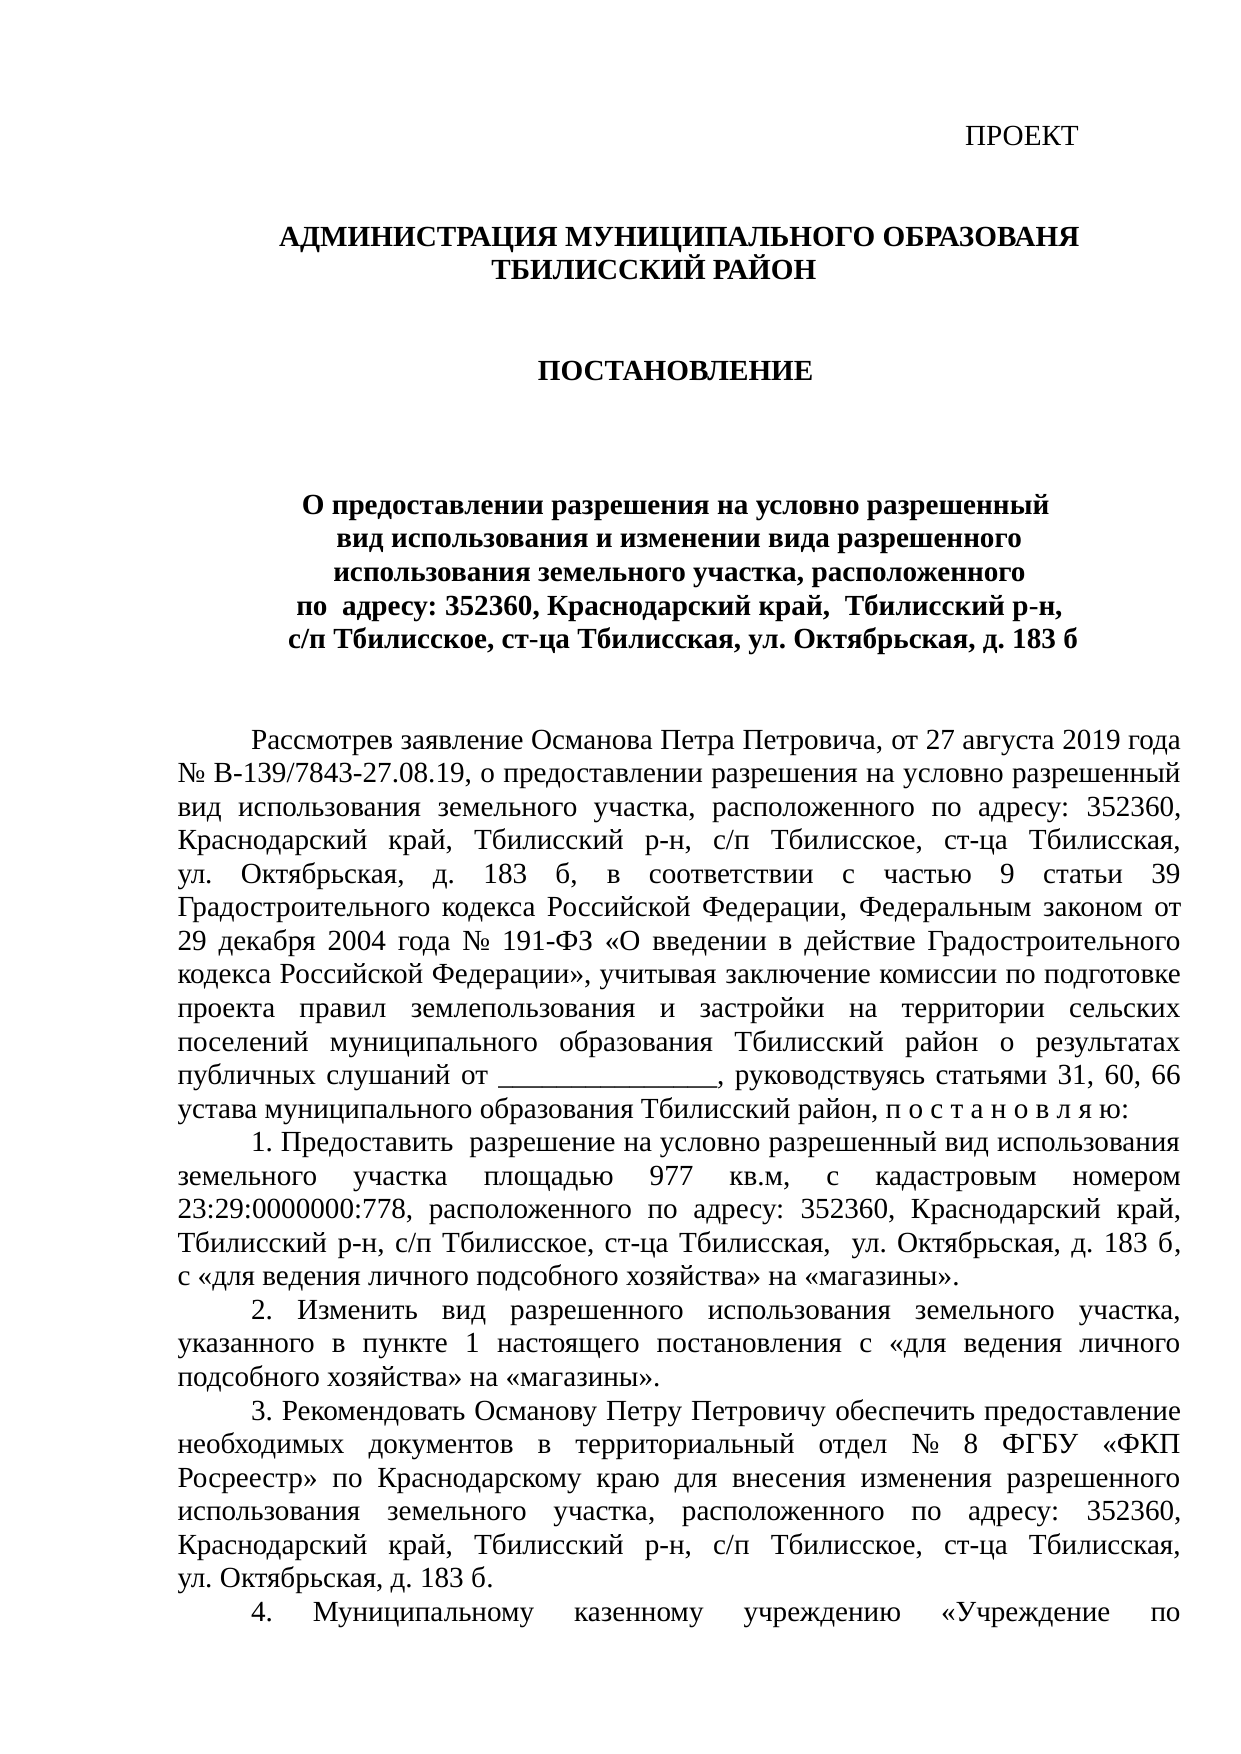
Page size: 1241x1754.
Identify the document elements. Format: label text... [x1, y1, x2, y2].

text О предоставлении разрешения на условно разрешенный [177, 487, 1181, 521]
text 3. Рекомендовать Османову Петру Петровичу обеспечить предоставление необходимых документов в территориальный отдел № 8 ФГБУ «ФКП Росреестр» по Краснодарскому краю для внесения изменения разрешенного использования земельного участка, расположенного по адресу: 352360, Краснодарский край, Тбилисский р-н, с/п Тбилисское, ст-ца Тбилисская, ул. Октябрьская, д. 183 б. [177, 1393, 1181, 1594]
text Рассмотрев заявление Османова Петра Петровича, от 27 августа 2019 года № В-139/7843-27.08.19, о предоставлении разрешения на условно разрешенный вид использования земельного участка, расположенного по адресу: 352360, Краснодарский край, Тбилисский р-н, с/п Тбилисское, ст-ца Тбилисская, ул. Октябрьская, д. 183 б, в соответствии с частью 9 статьи 39 Градостроительного кодекса Российской Федерации, Федеральным законом от 29 декабря 2004 года № 191-ФЗ «О введении в действие Градостроительного кодекса Российской Федерации», учитывая заключение комиссии по подготовке проекта правил землепользования и застройки на территории сельских поселений муниципального образования Тбилисский район о результатах публичных слушаний от _______________, руководствуясь статьями 31, 60, 66 устава муниципального образования Тбилисский район, п о с т а н о в л я ю: [177, 722, 1181, 1124]
text АДМИНИСТРАЦИЯ МУНИЦИПАЛЬНОГО ОБРАЗОВАНЯ [177, 219, 1181, 252]
text вид использования и изменении вида разрешенного [177, 521, 1181, 554]
text ПРОЕКТ [177, 118, 1181, 152]
text использования земельного участка, расположенного [177, 554, 1181, 588]
text 2. Изменить вид разрешенного использования земельного участка, указанного в пункте 1 настоящего постановления с «для ведения личного подсобного хозяйства» на «магазины». [177, 1292, 1181, 1393]
text 1. Предоставить разрешение на условно разрешенный вид использования земельного участка площадью 977 кв.м, с кадастровым номером 23:29:0000000:778, расположенного по адресу: 352360, Краснодарский край, Тбилисский р-н, с/п Тбилисское, ст-ца Тбилисская, ул. Октябрьская, д. 183 б, с «для ведения личного подсобного хозяйства» на «магазины». [177, 1124, 1181, 1292]
text ПОСТАНОВЛЕНИЕ [177, 353, 1181, 386]
text 4. Муниципальному казенному учреждению «Учреждение по [177, 1594, 1181, 1627]
text ТБИЛИССКИЙ РАЙОН [177, 252, 1181, 286]
text по адресу: 352360, Краснодарский край, Тбилисский р-н, [177, 588, 1181, 621]
text с/п Тбилисское, ст-ца Тбилисская, ул. Октябрьская, д. 183 б [177, 621, 1181, 655]
